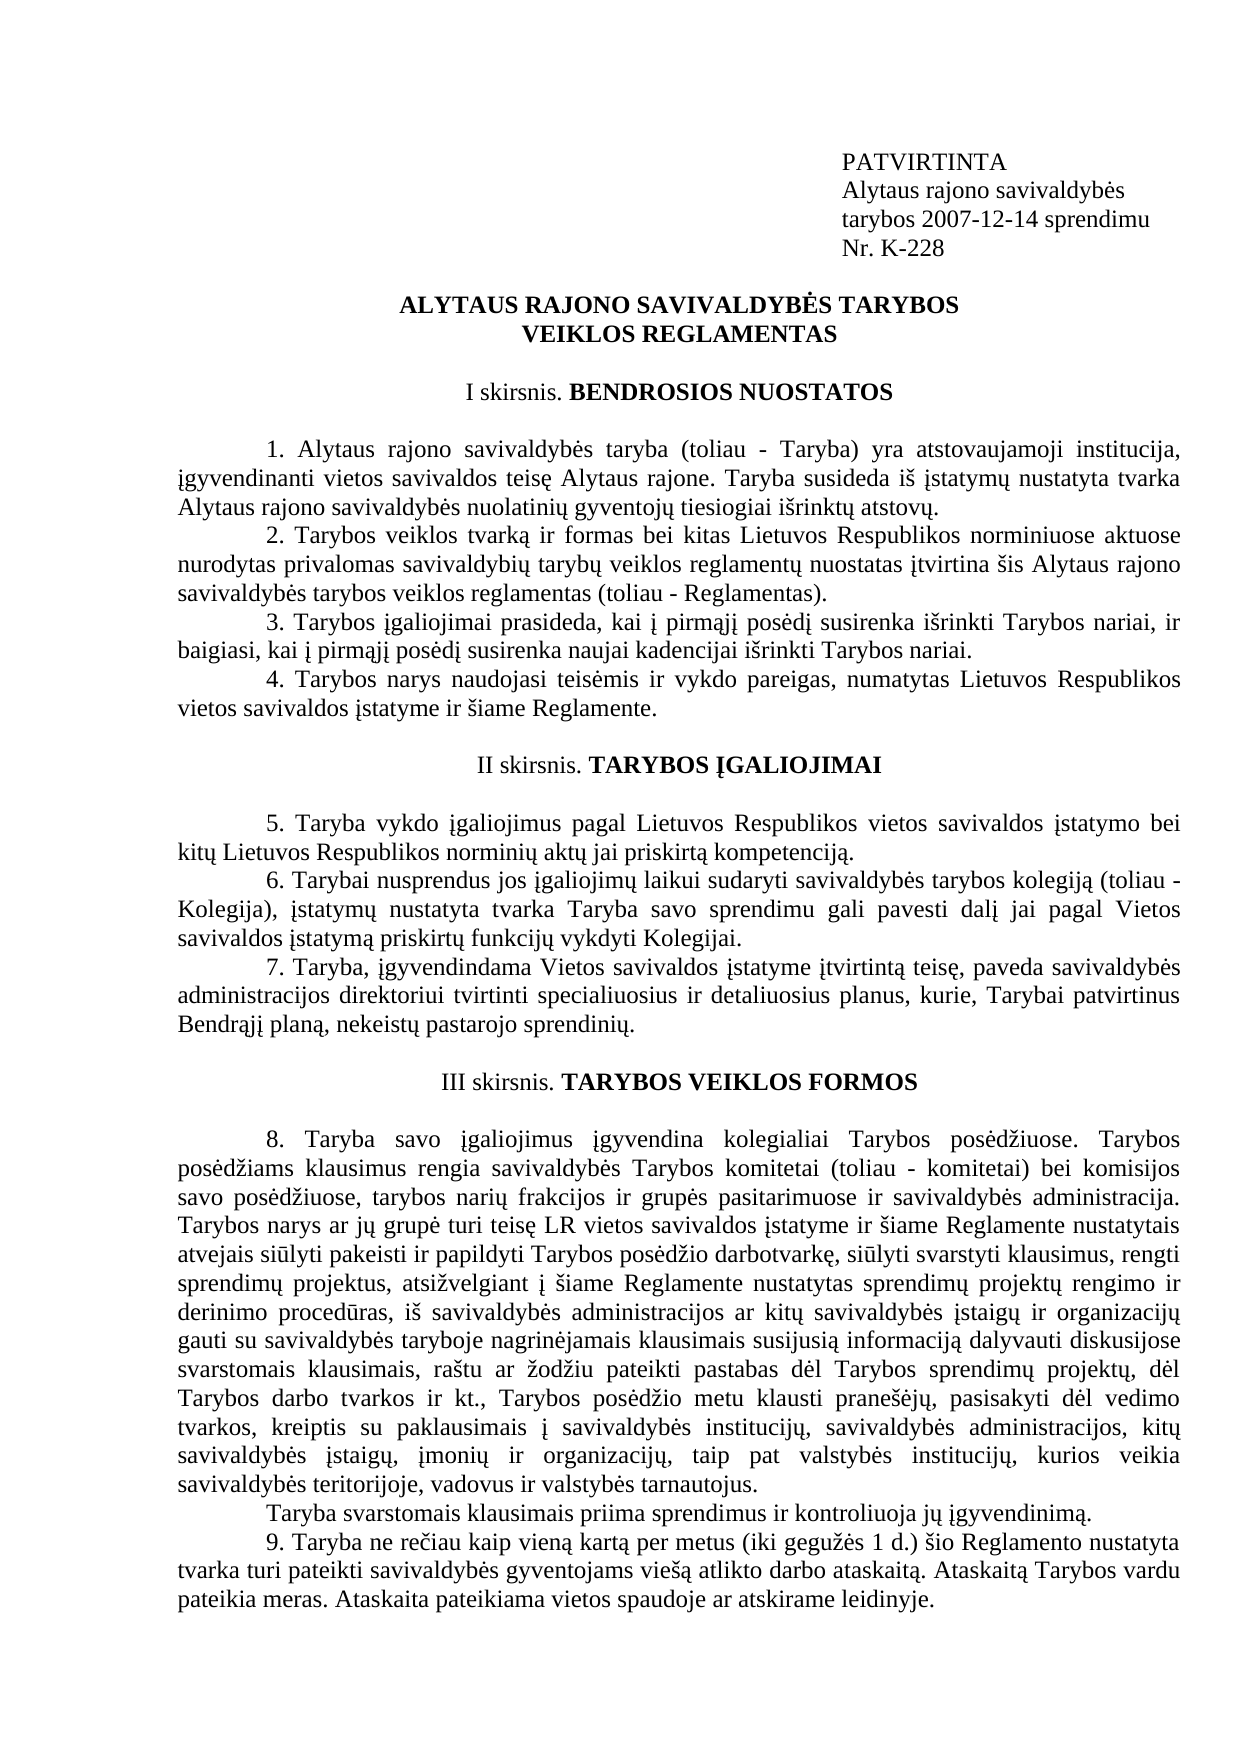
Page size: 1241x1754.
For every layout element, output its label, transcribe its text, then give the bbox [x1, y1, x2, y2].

text 6. Tarybai nusprendus jos įgaliojimų laikui sudaryti savivaldybės tarybos kolegiją (toliau - Kolegija), įstatymų nustatyta tvarka Taryba savo sprendimu gali pavesti dalį jai pagal Vietos savivaldos įstatymą priskirtų funkcijų vykdyti Kolegijai. [177, 866, 1181, 952]
text Taryba svarstomais klausimais priima sprendimus ir kontroliuoja jų įgyvendinimą. [177, 1498, 1181, 1527]
text Nr. K-228 [842, 233, 1181, 262]
text ALYTAUS RAJONO SAVIVALDYBĖS TARYBOS [177, 291, 1181, 319]
text 9. Taryba ne rečiau kaip vieną kartą per metus (iki gegužės 1 d.) šio Reglamento nustatyta tvarka turi pateikti savivaldybės gyventojams viešą atlikto darbo ataskaitą. Ataskaitą Tarybos vardu pateikia meras. Ataskaita pateikiama vietos spaudoje ar atskirame leidinyje. [177, 1527, 1181, 1613]
text tarybos 2007-12-14 sprendimu [842, 204, 1181, 233]
text 8. Taryba savo įgaliojimus įgyvendina kolegialiai Tarybos posėdžiuose. Tarybos posėdžiams klausimus rengia savivaldybės Tarybos komitetai (toliau - komitetai) bei komisijos savo posėdžiuose, tarybos narių frakcijos ir grupės pasitarimuose ir savivaldybės administracija. Tarybos narys ar jų grupė turi teisę LR vietos savivaldos įstatyme ir šiame Reglamente nustatytais atvejais siūlyti pakeisti ir papildyti Tarybos posėdžio darbotvarkę, siūlyti svarstyti klausimus, rengti sprendimų projektus, atsižvelgiant į šiame Reglamente nustatytas sprendimų projektų rengimo ir derinimo procedūras, iš savivaldybės administracijos ar kitų savivaldybės įstaigų ir organizacijų gauti su savivaldybės taryboje nagrinėjamais klausimais susijusią informaciją dalyvauti diskusijose svarstomais klausimais, raštu ar žodžiu pateikti pastabas dėl Tarybos sprendimų projektų, dėl Tarybos darbo tvarkos ir kt., Tarybos posėdžio metu klausti pranešėjų, pasisakyti dėl vedimo tvarkos, kreiptis su paklausimais į savivaldybės institucijų, savivaldybės administracijos, kitų savivaldybės įstaigų, įmonių ir organizacijų, taip pat valstybės institucijų, kurios veikia savivaldybės teritorijoje, vadovus ir valstybės tarnautojus. [177, 1124, 1181, 1498]
text VEIKLOS REGLAMENTAS [177, 319, 1181, 348]
text PATVIRTINTA [842, 147, 1181, 176]
text I skirsnis. BENDROSIOS NUOSTATOS [177, 377, 1181, 406]
text 7. Taryba, įgyvendindama Vietos savivaldos įstatyme įtvirtintą teisę, paveda savivaldybės administracijos direktoriui tvirtinti specialiuosius ir detaliuosius planus, kurie, Tarybai patvirtinus Bendrąjį planą, nekeistų pastarojo sprendinių. [177, 952, 1181, 1038]
text III skirsnis. TARYBOS VEIKLOS FORMOS [177, 1067, 1181, 1096]
text 2. Tarybos veiklos tvarką ir formas bei kitas Lietuvos Respublikos norminiuose aktuose nurodytas privalomas savivaldybių tarybų veiklos reglamentų nuostatas įtvirtina šis Alytaus rajono savivaldybės tarybos veiklos reglamentas (toliau - Reglamentas). [177, 521, 1181, 607]
text 5. Taryba vykdo įgaliojimus pagal Lietuvos Respublikos vietos savivaldos įstatymo bei kitų Lietuvos Respublikos norminių aktų jai priskirtą kompetenciją. [177, 808, 1181, 866]
text II skirsnis. TARYBOS ĮGALIOJIMAI [177, 751, 1181, 779]
text 3. Tarybos įgaliojimai prasideda, kai į pirmąjį posėdį susirenka išrinkti Tarybos nariai, ir baigiasi, kai į pirmąjį posėdį susirenka naujai kadencijai išrinkti Tarybos nariai. [177, 607, 1181, 664]
text 4. Tarybos narys naudojasi teisėmis ir vykdo pareigas, numatytas Lietuvos Respublikos vietos savivaldos įstatyme ir šiame Reglamente. [177, 664, 1181, 722]
text Alytaus rajono savivaldybės [842, 176, 1181, 204]
text 1. Alytaus rajono savivaldybės taryba (toliau - Taryba) yra atstovaujamoji institucija, įgyvendinanti vietos savivaldos teisę Alytaus rajone. Taryba susideda iš įstatymų nustatyta tvarka Alytaus rajono savivaldybės nuolatinių gyventojų tiesiogiai išrinktų atstovų. [177, 434, 1181, 521]
